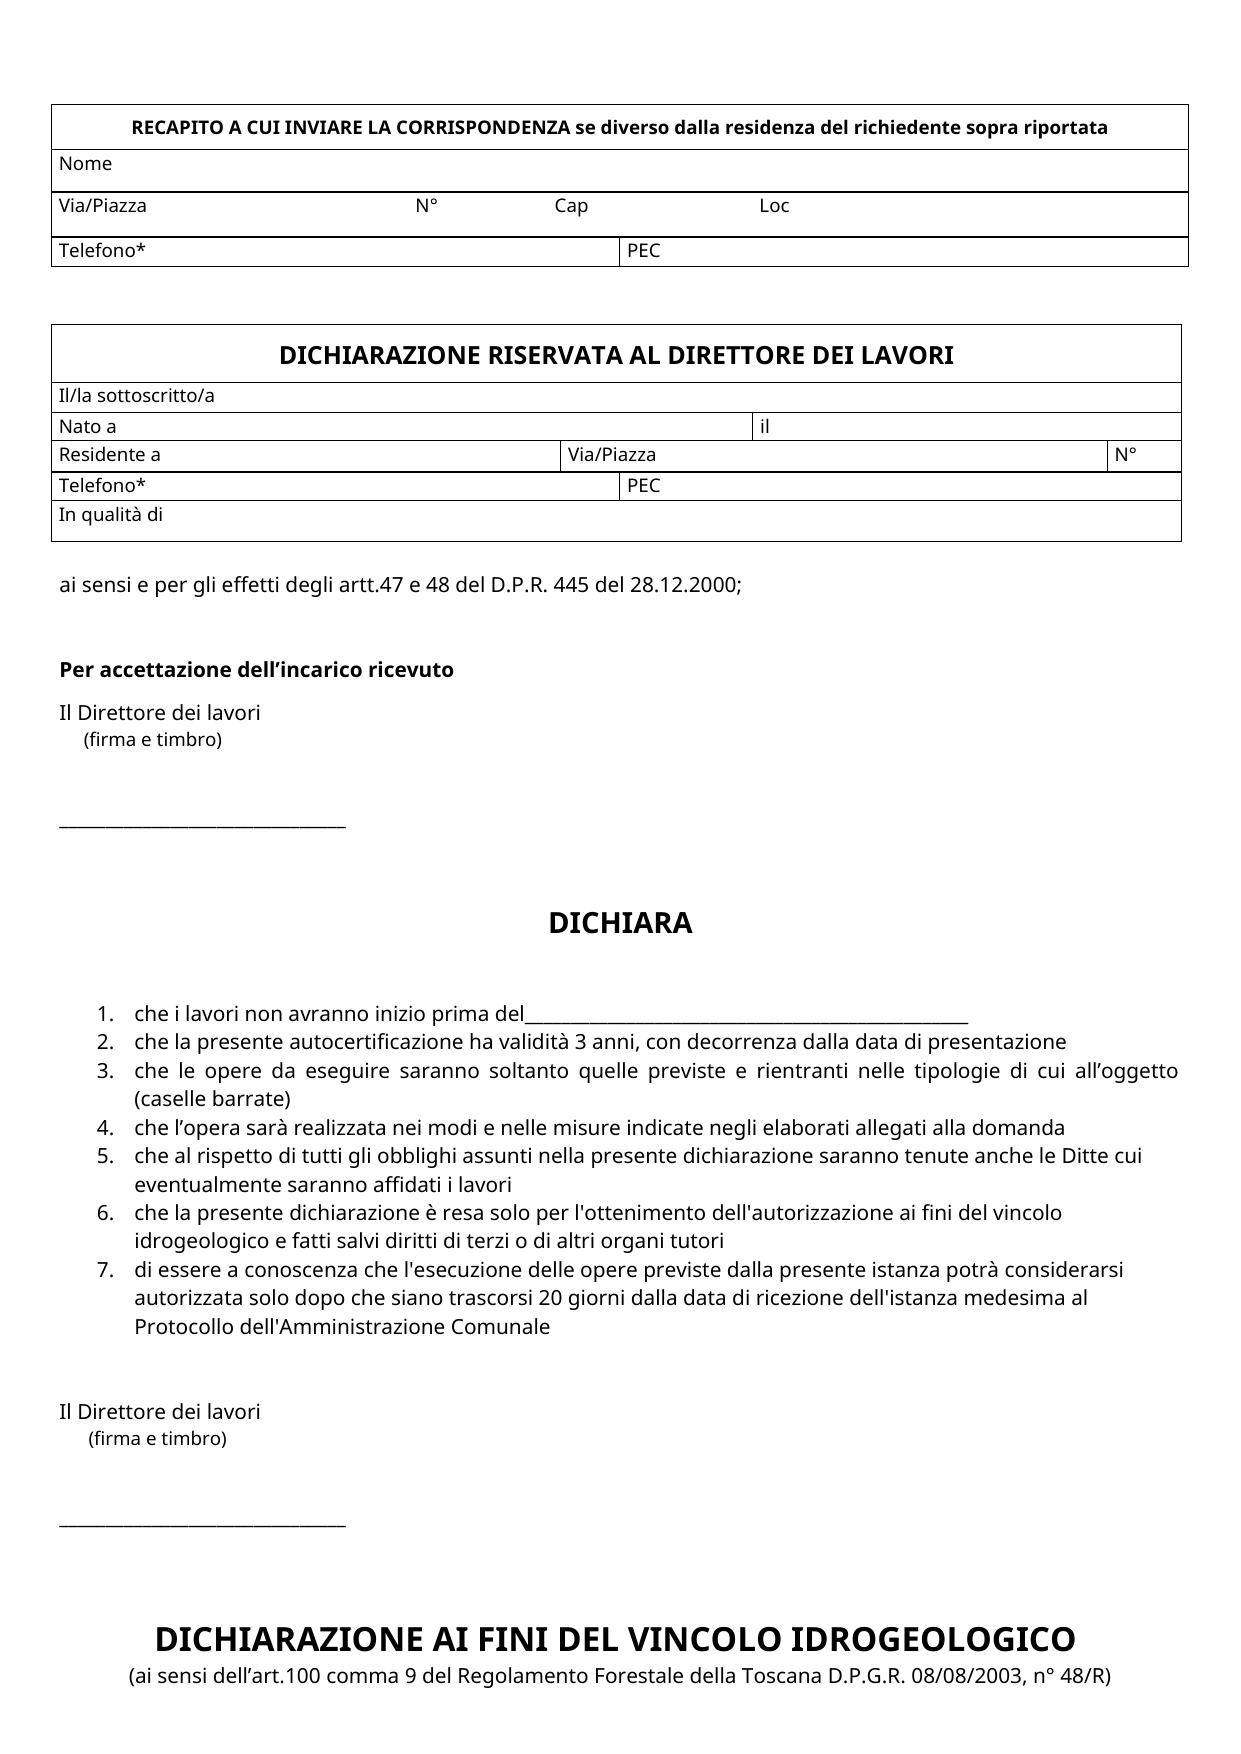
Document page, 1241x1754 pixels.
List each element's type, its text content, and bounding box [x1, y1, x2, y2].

list che al rispetto di tutti gli obblighi assunti nella presente dichiarazione saranno tenute anche le Ditte cui eventualmente saranno affidati i lavori [97, 1141, 1181, 1198]
table_cell Telefono* [52, 473, 619, 500]
table_cell Via/Piazza [561, 441, 1107, 471]
table_cell N° [1108, 441, 1181, 471]
table_header DICHIARAZIONE RISERVATA AL DIRETTORE DEI LAVORI [52, 325, 1181, 382]
table_cell PEC [620, 473, 1181, 500]
table_header RECAPITO A CUI INVIARE LA CORRISPONDENZA se diverso dalla residenza del richiedente sopra riportata [52, 105, 1188, 149]
text (ai sensi dell’art.100 comma 9 del Regolamento Forestale della Toscana D.P.G.R. 08/08/2003, n° 48/R) [59, 1661, 1181, 1690]
table_cell Il/la sottoscritto/a [52, 383, 1181, 412]
list che i lavori non avranno inizio prima del________________________________________________ [97, 999, 1181, 1027]
text Il Direttore dei lavori [59, 698, 1181, 726]
table_cell Telefono* [52, 238, 619, 266]
table_cell Residente a [52, 441, 560, 471]
text _______________________________ [59, 803, 1181, 831]
table_cell Via/Piazza N° Cap Loc [52, 193, 1188, 236]
list che l’opera sarà realizzata nei modi e nelle misure indicate negli elaborati allegati alla domanda [97, 1113, 1181, 1141]
list che la presente autocertificazione ha validità 3 anni, con decorrenza dalla data di presentazione [97, 1027, 1181, 1056]
text ai sensi e per gli effetti degli artt.47 e 48 del D.P.R. 445 del 28.12.2000; [59, 570, 1181, 599]
text (firma e timbro) [59, 1426, 1181, 1451]
text Per accettazione dell’incarico ricevuto [59, 655, 1181, 684]
table_cell PEC [620, 238, 1188, 266]
text (firma e timbro) [59, 726, 1181, 752]
text Il Direttore dei lavori [59, 1397, 1181, 1426]
text _______________________________ [59, 1502, 1181, 1531]
list che le opere da eseguire saranno soltanto quelle previste e rientranti nelle tipologie di cui all’oggetto (caselle barrate) [97, 1056, 1181, 1113]
table_cell il [753, 413, 1181, 440]
subtitle DICHIARA [59, 902, 1181, 942]
list di essere a conoscenza che l'esecuzione delle opere previste dalla presente istanza potrà considerarsi autorizzata solo dopo che siano trascorsi 20 giorni dalla data di ricezione dell'istanza medesima al Protocollo dell'Amministrazione Comunale [97, 1255, 1181, 1340]
text DICHIARAZIONE AI FINI DEL VINCOLO IDROGEOLOGICO [59, 1616, 1181, 1661]
list che la presente dichiarazione è resa solo per l'ottenimento dell'autorizzazione ai fini del vincolo idrogeologico e fatti salvi diritti di terzi o di altri organi tutori [97, 1198, 1181, 1255]
table_cell Nato a [52, 413, 752, 440]
table_cell In qualità di [52, 501, 1181, 541]
table_cell Nome [52, 150, 1188, 191]
